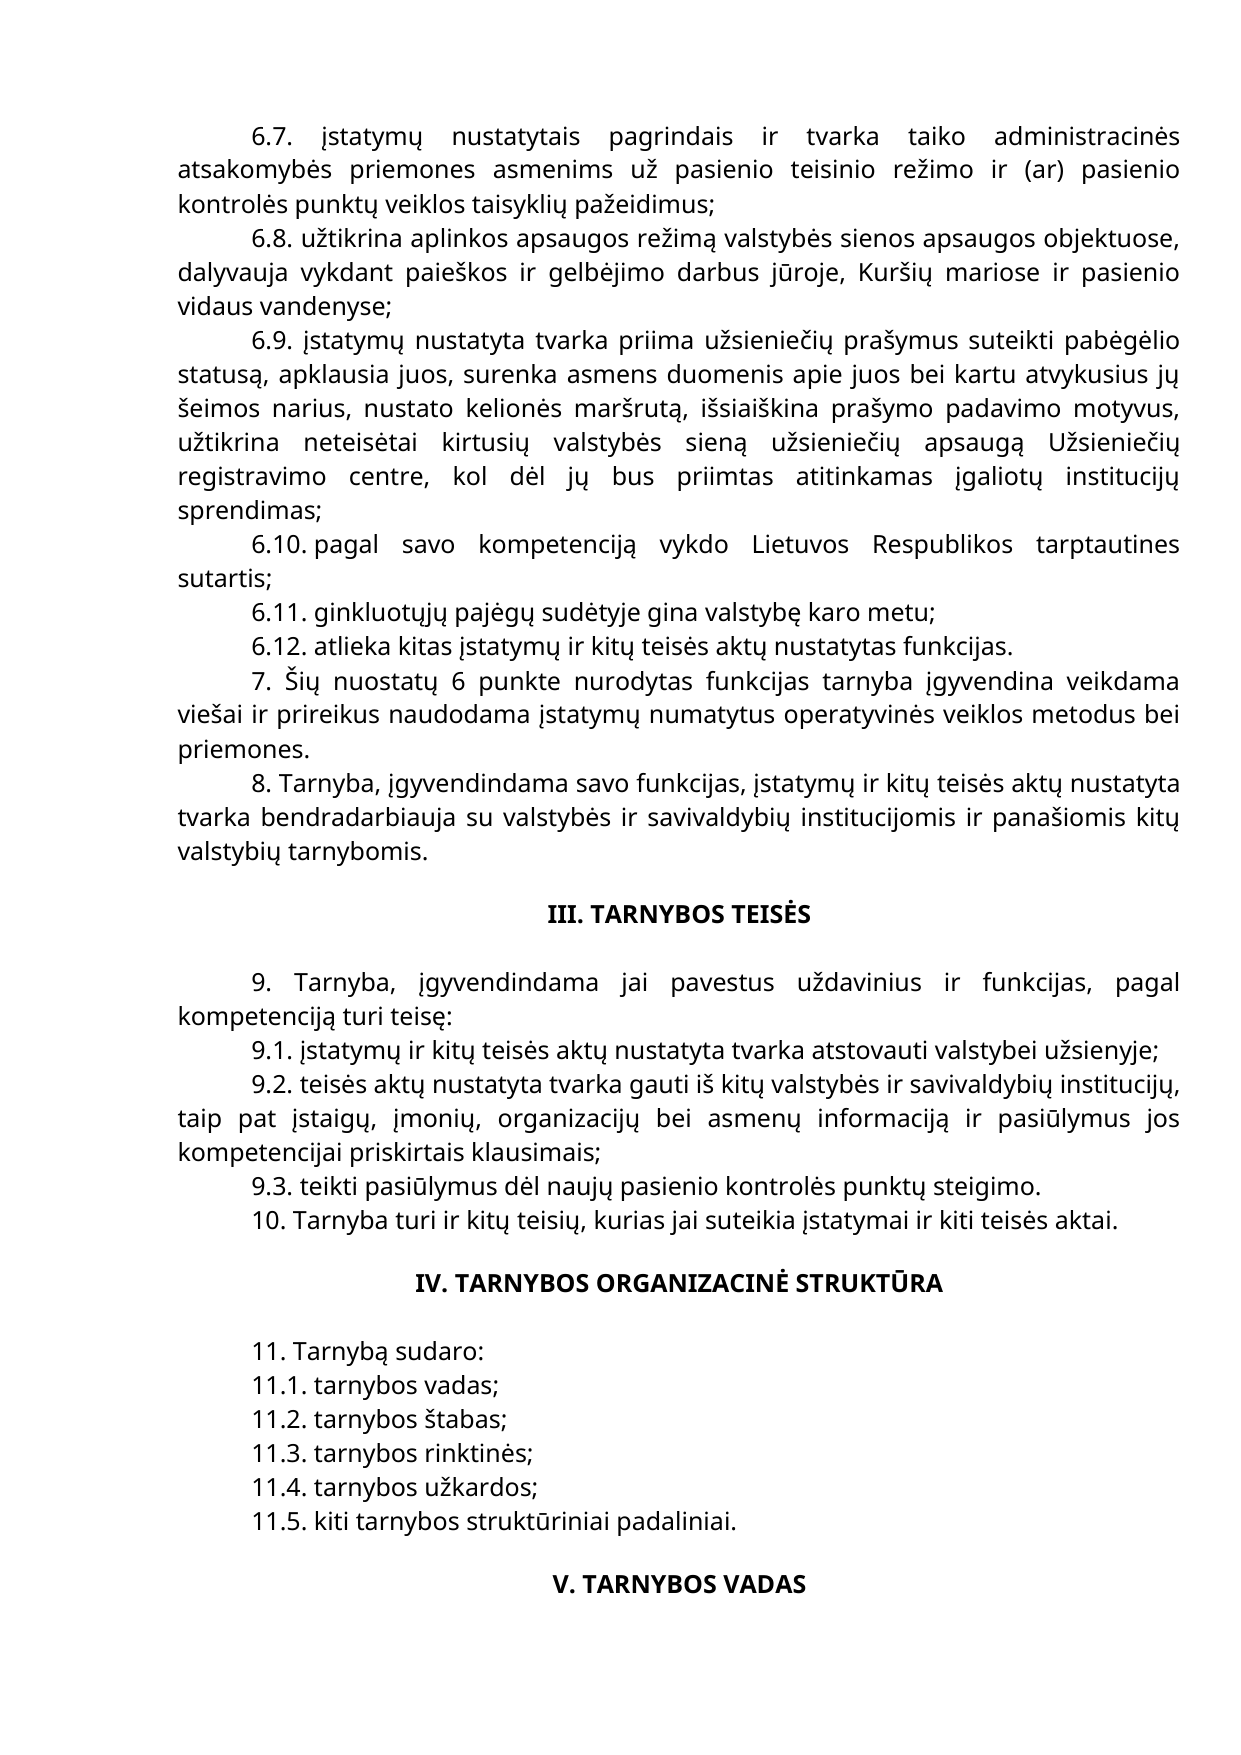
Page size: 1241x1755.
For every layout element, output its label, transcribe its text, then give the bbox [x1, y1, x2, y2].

text 9. Tarnyba, įgyvendindama jai pavestus uždavinius ir funkcijas, pagal kompetenciją turi teisę: [177, 964, 1181, 1032]
text 11.2. tarnybos štabas; [177, 1402, 1181, 1436]
text 6.12. atlieka kitas įstatymų ir kitų teisės aktų nustatytas funkcijas. [177, 629, 1181, 663]
text 8. Tarnyba, įgyvendindama savo funkcijas, įstatymų ir kitų teisės aktų nustatyta tvarka bendradarbiauja su valstybės ir savivaldybių institucijomis ir panašiomis kitų valstybių tarnybomis. [177, 765, 1181, 867]
text 6.7. įstatymų nustatytais pagrindais ir tvarka taiko administracinės atsakomybės priemones asmenims už pasienio teisinio režimo ir (ar) pasienio kontrolės punktų veiklos taisyklių pažeidimus; [177, 118, 1181, 220]
text IV. TARNYBOS ORGANIZACINĖ STRUKTŪRA [177, 1266, 1181, 1300]
text 11.5. kiti tarnybos struktūriniai padaliniai. [177, 1504, 1181, 1538]
text 9.3. teikti pasiūlymus dėl naujų pasienio kontrolės punktų steigimo. [177, 1169, 1181, 1203]
text III. TARNYBOS TEISĖS [177, 896, 1181, 930]
text 11. Tarnybą sudaro: [177, 1334, 1181, 1368]
text 11.3. tarnybos rinktinės; [177, 1436, 1181, 1470]
text 6.8. užtikrina aplinkos apsaugos režimą valstybės sienos apsaugos objektuose, dalyvauja vykdant paieškos ir gelbėjimo darbus jūroje, Kuršių mariose ir pasienio vidaus vandenyse; [177, 220, 1181, 322]
text 9.1. įstatymų ir kitų teisės aktų nustatyta tvarka atstovauti valstybei užsienyje; [177, 1032, 1181, 1067]
text 7. Šių nuostatų 6 punkte nurodytas funkcijas tarnyba įgyvendina veikdama viešai ir prireikus naudodama įstatymų numatytus operatyvinės veiklos metodus bei priemones. [177, 663, 1181, 765]
text 9.2. teisės aktų nustatyta tvarka gauti iš kitų valstybės ir savivaldybių institucijų, taip pat įstaigų, įmonių, organizacijų bei asmenų informaciją ir pasiūlymus jos kompetencijai priskirtais klausimais; [177, 1067, 1181, 1169]
text 10. Tarnyba turi ir kitų teisių, kurias jai suteikia įstatymai ir kiti teisės aktai. [177, 1203, 1181, 1237]
text 11.4. tarnybos užkardos; [177, 1470, 1181, 1504]
text 6.11. ginkluotųjų pajėgų sudėtyje gina valstybę karo metu; [177, 595, 1181, 629]
text 11.1. tarnybos vadas; [177, 1368, 1181, 1402]
text 6.10. pagal savo kompetenciją vykdo Lietuvos Respublikos tarptautines sutartis; [177, 527, 1181, 595]
text V. tarnybos vadas [177, 1567, 1181, 1601]
text 6.9. įstatymų nustatyta tvarka priima užsieniečių prašymus suteikti pabėgėlio statusą, apklausia juos, surenka asmens duomenis apie juos bei kartu atvykusius jų šeimos narius, nustato kelionės maršrutą, išsiaiškina prašymo padavimo motyvus, užtikrina neteisėtai kirtusių valstybės sieną užsieniečių apsaugą Užsieniečių registravimo centre, kol dėl jų bus priimtas atitinkamas įgaliotų institucijų sprendimas; [177, 322, 1181, 527]
